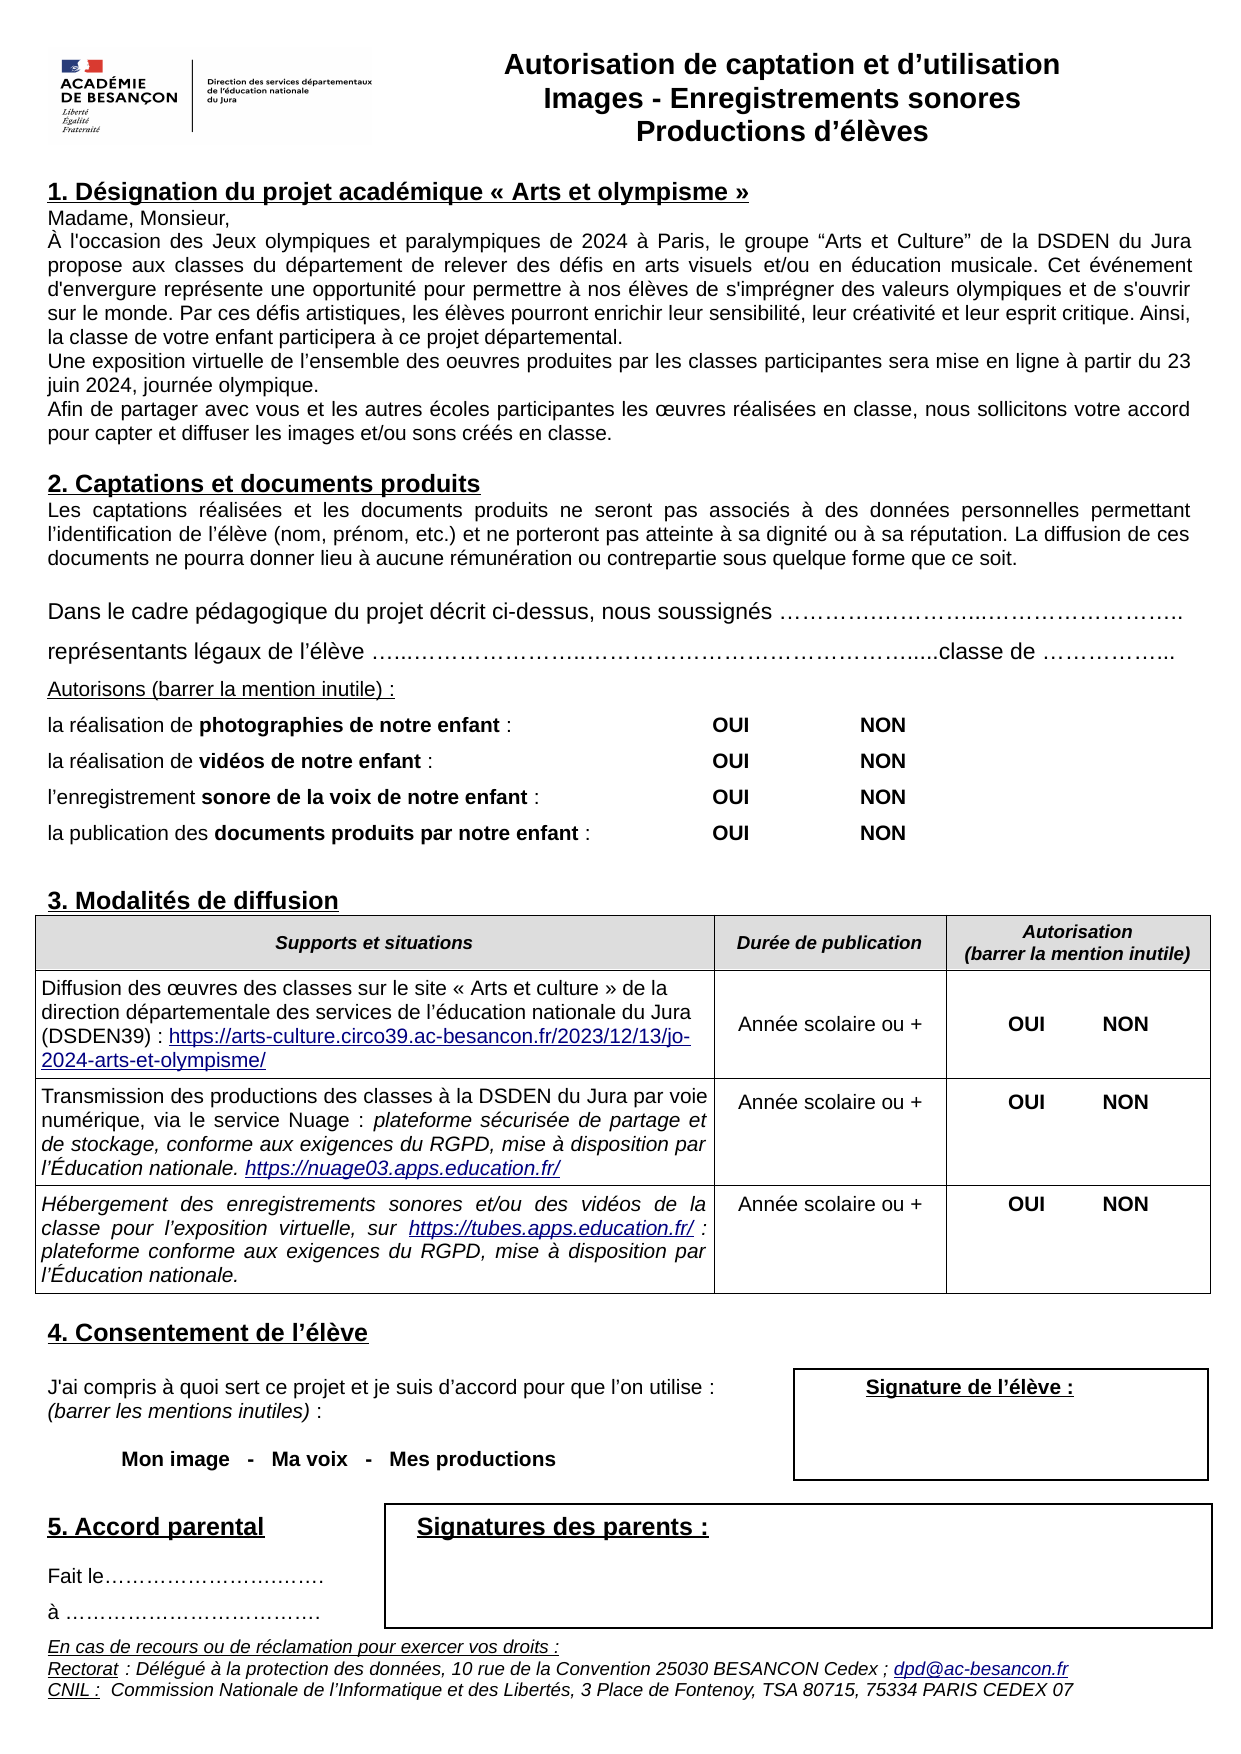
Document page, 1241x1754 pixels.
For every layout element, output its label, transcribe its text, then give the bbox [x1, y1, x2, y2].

table_header Supports et situations [36, 916, 714, 969]
text à ………………………………. [47, 1600, 384, 1624]
table_header Durée de publication [715, 916, 946, 969]
table_header Autorisation (barrer la mention inutile) [947, 916, 1210, 969]
text CNIL : Commission Nationale de l’Informatique et des Libertés, 3 Place de Fontenoy, TSA 80715, 75334 PARIS CEDEX 07 [47, 1679, 1193, 1701]
table_cell OUI NON [947, 1186, 1210, 1293]
text Images - Enregistrements sonores [372, 81, 1193, 114]
text la publication des documents produits par notre enfant : OUI NON [47, 821, 1193, 845]
text la réalisation de vidéos de notre enfant : OUI NON [47, 749, 1193, 773]
text 2. Captations et documents produits [47, 469, 1193, 498]
text [795, 1447, 1193, 1471]
text 3. Modalités de diffusion [47, 886, 1193, 914]
table_cell OUI NON [947, 1079, 1210, 1185]
text 4. Consentement de l’élève [47, 1317, 1193, 1346]
table_cell Année scolaire ou + [715, 1186, 946, 1293]
picture [47, 47, 372, 145]
text À l'occasion des Jeux olympiques et paralympiques de 2024 à Paris, le groupe “Arts et Culture” de la DSDEN du Jura propose aux classes du département de relever des défis en arts visuels et/ou en éducation musicale. Cet événement d'envergure représente une opportunité pour permettre à nos élèves de s'imprégner des valeurs olympiques et de s'ouvrir sur le monde. Par ces défis artistiques, les élèves pourront enrichir leur sensibilité, leur créativité et leur esprit critique. Ainsi, la classe de votre enfant participera à ce projet départemental. [47, 229, 1193, 349]
text Madame, Monsieur, [47, 205, 1193, 229]
text Mon image - Ma voix - Mes productions [47, 1447, 793, 1471]
table_cell Année scolaire ou + [715, 971, 946, 1077]
table_cell Transmission des productions des classes à la DSDEN du Jura par voie numérique, via le service Nuage : plateforme sécurisée de partage et de stockage, conforme aux exigences du RGPD, mise à disposition par l’Éducation nationale. https://nuage03.apps.education.fr/ [36, 1079, 714, 1185]
table_cell OUI NON [947, 971, 1210, 1077]
text Autorisation de captation et d’utilisation [372, 47, 1193, 81]
text 5. Accord parental [47, 1512, 384, 1540]
text Afin de partager avec vous et les autres écoles participantes les œuvres réalisées en classe, nous sollicitons votre accord pour capter et diffuser les images et/ou sons créés en classe. [47, 397, 1193, 445]
table_cell Année scolaire ou + [715, 1079, 946, 1185]
text Signature de l’élève : [795, 1375, 1193, 1399]
text Productions d’élèves [47, 114, 1193, 148]
text [386, 1600, 1193, 1624]
table_cell Hébergement des enregistrements sonores et/ou des vidéos de la classe pour l’exposition virtuelle, sur https://tubes.apps.education.fr/ : plateforme conforme aux exigences du RGPD, mise à disposition par l’Éducation nationale. [36, 1186, 714, 1293]
text En cas de recours ou de réclamation pour exercer vos droits : Rectorat : Délégué à la protection des données, 10 rue de la Convention 25030 BESANCON Cedex ; dpd@ac-besancon.fr [47, 1636, 1193, 1679]
text Autorisons (barrer la mention inutile) : [47, 677, 1193, 701]
text la réalisation de photographies de notre enfant : OUI NON [47, 713, 1193, 737]
text l’enregistrement sonore de la voix de notre enfant : OUI NON [47, 785, 1193, 809]
text Fait le…………………….……. [47, 1564, 384, 1588]
text Une exposition virtuelle de l’ensemble des oeuvres produites par les classes participantes sera mise en ligne à partir du 23 juin 2024, journée olympique. [47, 349, 1193, 397]
text 1. Désignation du projet académique « Arts et olympisme » [47, 177, 1193, 205]
text Signatures des parents : [386, 1512, 1193, 1540]
text Les captations réalisées et les documents produits ne seront pas associés à des données personnelles permettant l’identification de l’élève (nom, prénom, etc.) et ne porteront pas atteinte à sa dignité ou à sa réputation. La diffusion de ces documents ne pourra donner lieu à aucune rémunération ou contrepartie sous quelque forme que ce soit. [47, 498, 1193, 569]
table_cell Diffusion des œuvres des classes sur le site « Arts et culture » de la direction départementale des services de l’éducation nationale du Jura (DSDEN39) : https://arts-culture.circo39.ac-besancon.fr/2023/12/13/jo-2024-arts-et-olympisme/ [36, 971, 714, 1077]
text (barrer les mentions inutiles) : [47, 1399, 793, 1423]
text [795, 1399, 1193, 1423]
text Dans le cadre pédagogique du projet décrit ci-dessus, nous soussignés ………….…………...…………………….. [47, 598, 1193, 625]
text J'ai compris à quoi sert ce projet et je suis d’accord pour que l’on utilise : [47, 1375, 793, 1399]
text [386, 1564, 1193, 1588]
text représentants légaux de l’élève …...…………………..…………………………………….....classe de ……………... [47, 638, 1193, 664]
